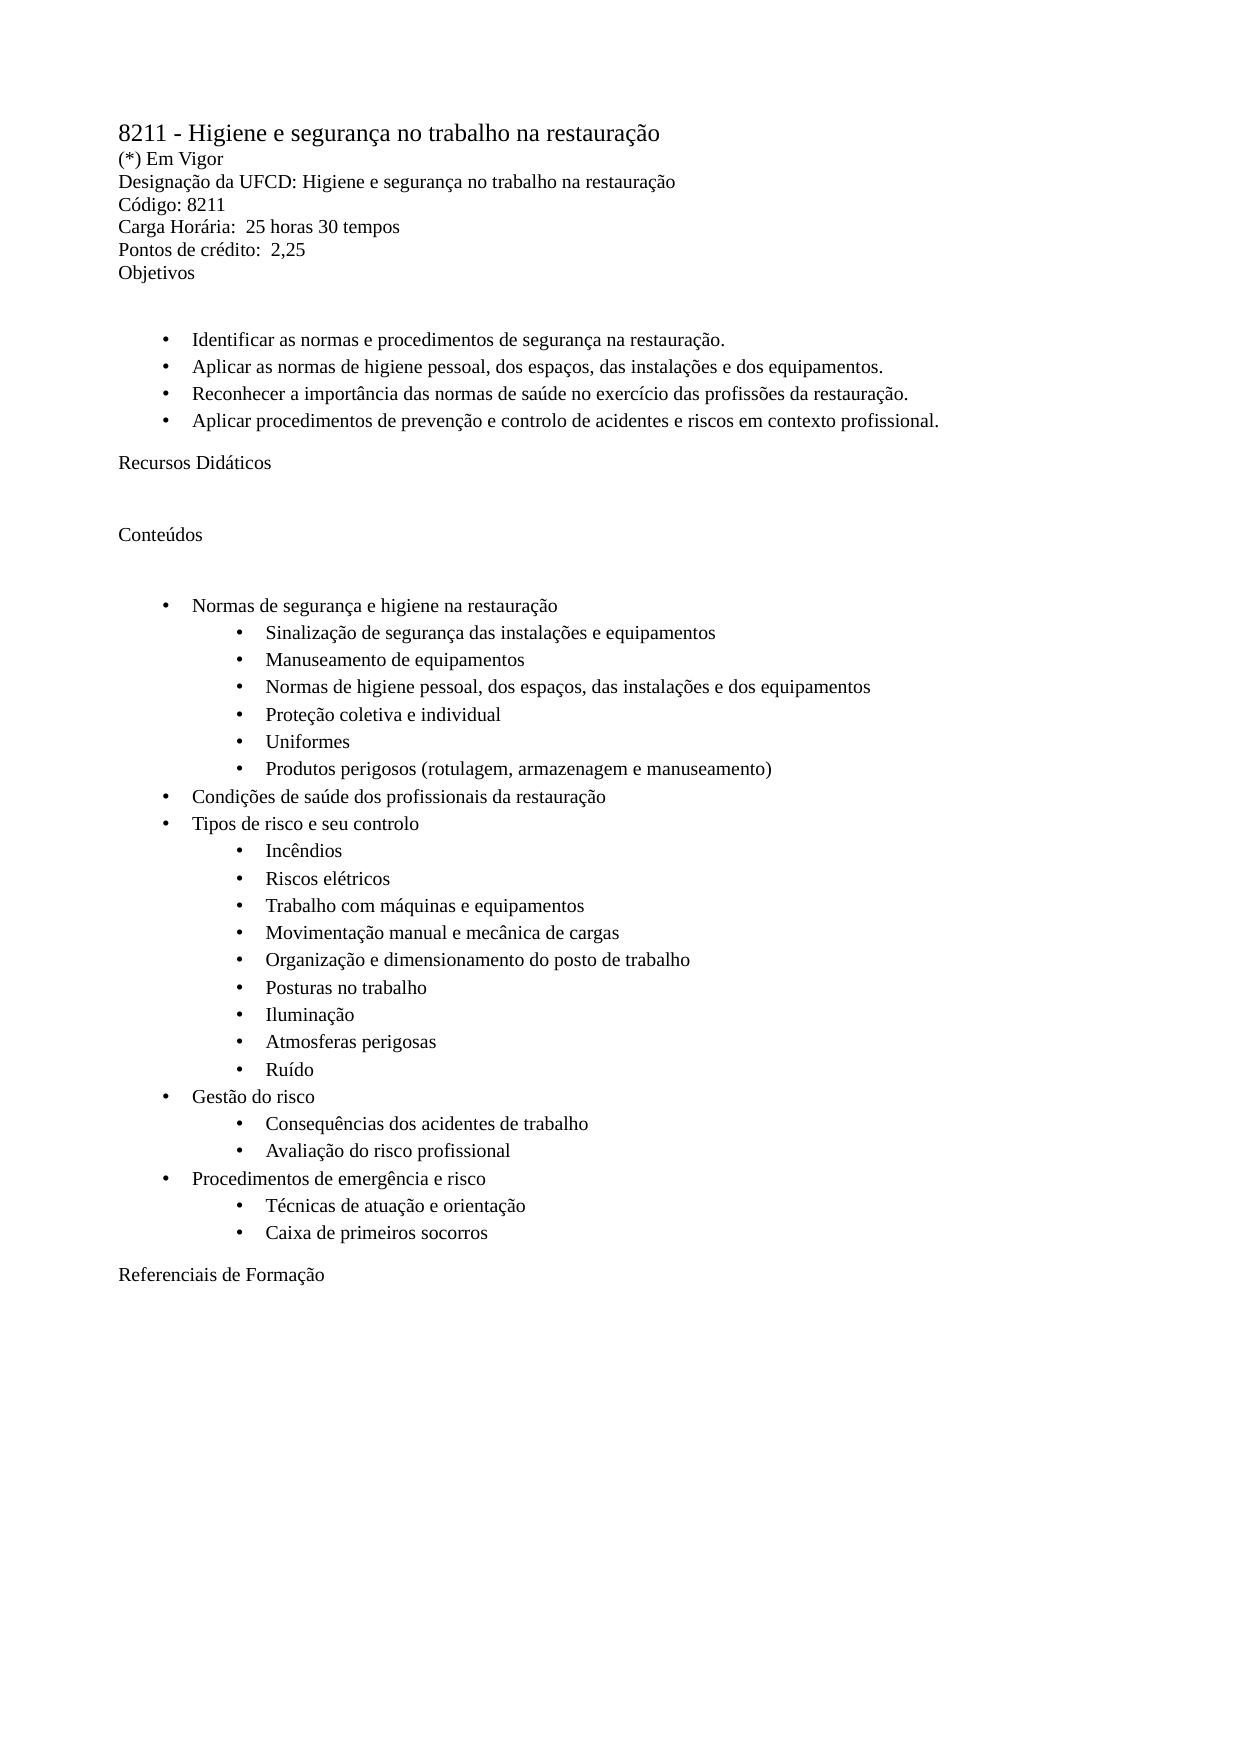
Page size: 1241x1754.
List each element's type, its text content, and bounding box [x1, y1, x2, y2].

list Consequências dos acidentes de trabalho [236, 1112, 1122, 1135]
list Aplicar as normas de higiene pessoal, dos espaços, das instalações e dos equipamentos. [162, 355, 1122, 378]
text Recursos Didáticos [118, 451, 1122, 474]
list Ruído [236, 1058, 1122, 1080]
list Organização e dimensionamento do posto de trabalho [236, 948, 1122, 971]
list Atmosferas perigosas [236, 1030, 1122, 1053]
text Designação da UFCD: Higiene e segurança no trabalho na restauração [118, 170, 1122, 192]
list Caixa de primeiros socorros [236, 1221, 1122, 1244]
list Avaliação do risco profissional [236, 1139, 1122, 1162]
list Sinalização de segurança das instalações e equipamentos [236, 621, 1122, 644]
list Manuseamento de equipamentos [236, 648, 1122, 671]
list Procedimentos de emergência e risco [162, 1167, 1122, 1189]
text Carga Horária: 25 horas 30 tempos [118, 215, 1122, 238]
text Conteúdos [118, 522, 1122, 545]
list Riscos elétricos [236, 867, 1122, 889]
list Reconhecer a importância das normas de saúde no exercício das profissões da restauração. [162, 382, 1122, 405]
text Referenciais de Formação [118, 1263, 1122, 1286]
list Condições de saúde dos profissionais da restauração [162, 785, 1122, 807]
list Proteção coletiva e individual [236, 703, 1122, 726]
list Normas de segurança e higiene na restauração [162, 594, 1122, 616]
list Uniformes [236, 730, 1122, 753]
list Produtos perigosos (rotulagem, armazenagem e manuseamento) [236, 757, 1122, 780]
list Identificar as normas e procedimentos de segurança na restauração. [162, 328, 1122, 350]
list Gestão do risco [162, 1085, 1122, 1108]
text Código: 8211 [118, 192, 1122, 215]
text Pontos de crédito: 2,25 [118, 238, 1122, 261]
list Tipos de risco e seu controlo [162, 812, 1122, 835]
text (*) Em Vigor [118, 147, 1122, 170]
text Objetivos [118, 261, 1122, 284]
list Normas de higiene pessoal, dos espaços, das instalações e dos equipamentos [236, 676, 1122, 698]
list Técnicas de atuação e orientação [236, 1194, 1122, 1217]
text 8211 - Higiene e segurança no trabalho na restauração [118, 118, 1122, 147]
list Posturas no trabalho [236, 976, 1122, 998]
list Aplicar procedimentos de prevenção e controlo de acidentes e riscos em contexto profissional. [162, 409, 1122, 432]
list Movimentação manual e mecânica de cargas [236, 921, 1122, 944]
list Incêndios [236, 839, 1122, 862]
list Iluminação [236, 1003, 1122, 1026]
list Trabalho com máquinas e equipamentos [236, 894, 1122, 917]
